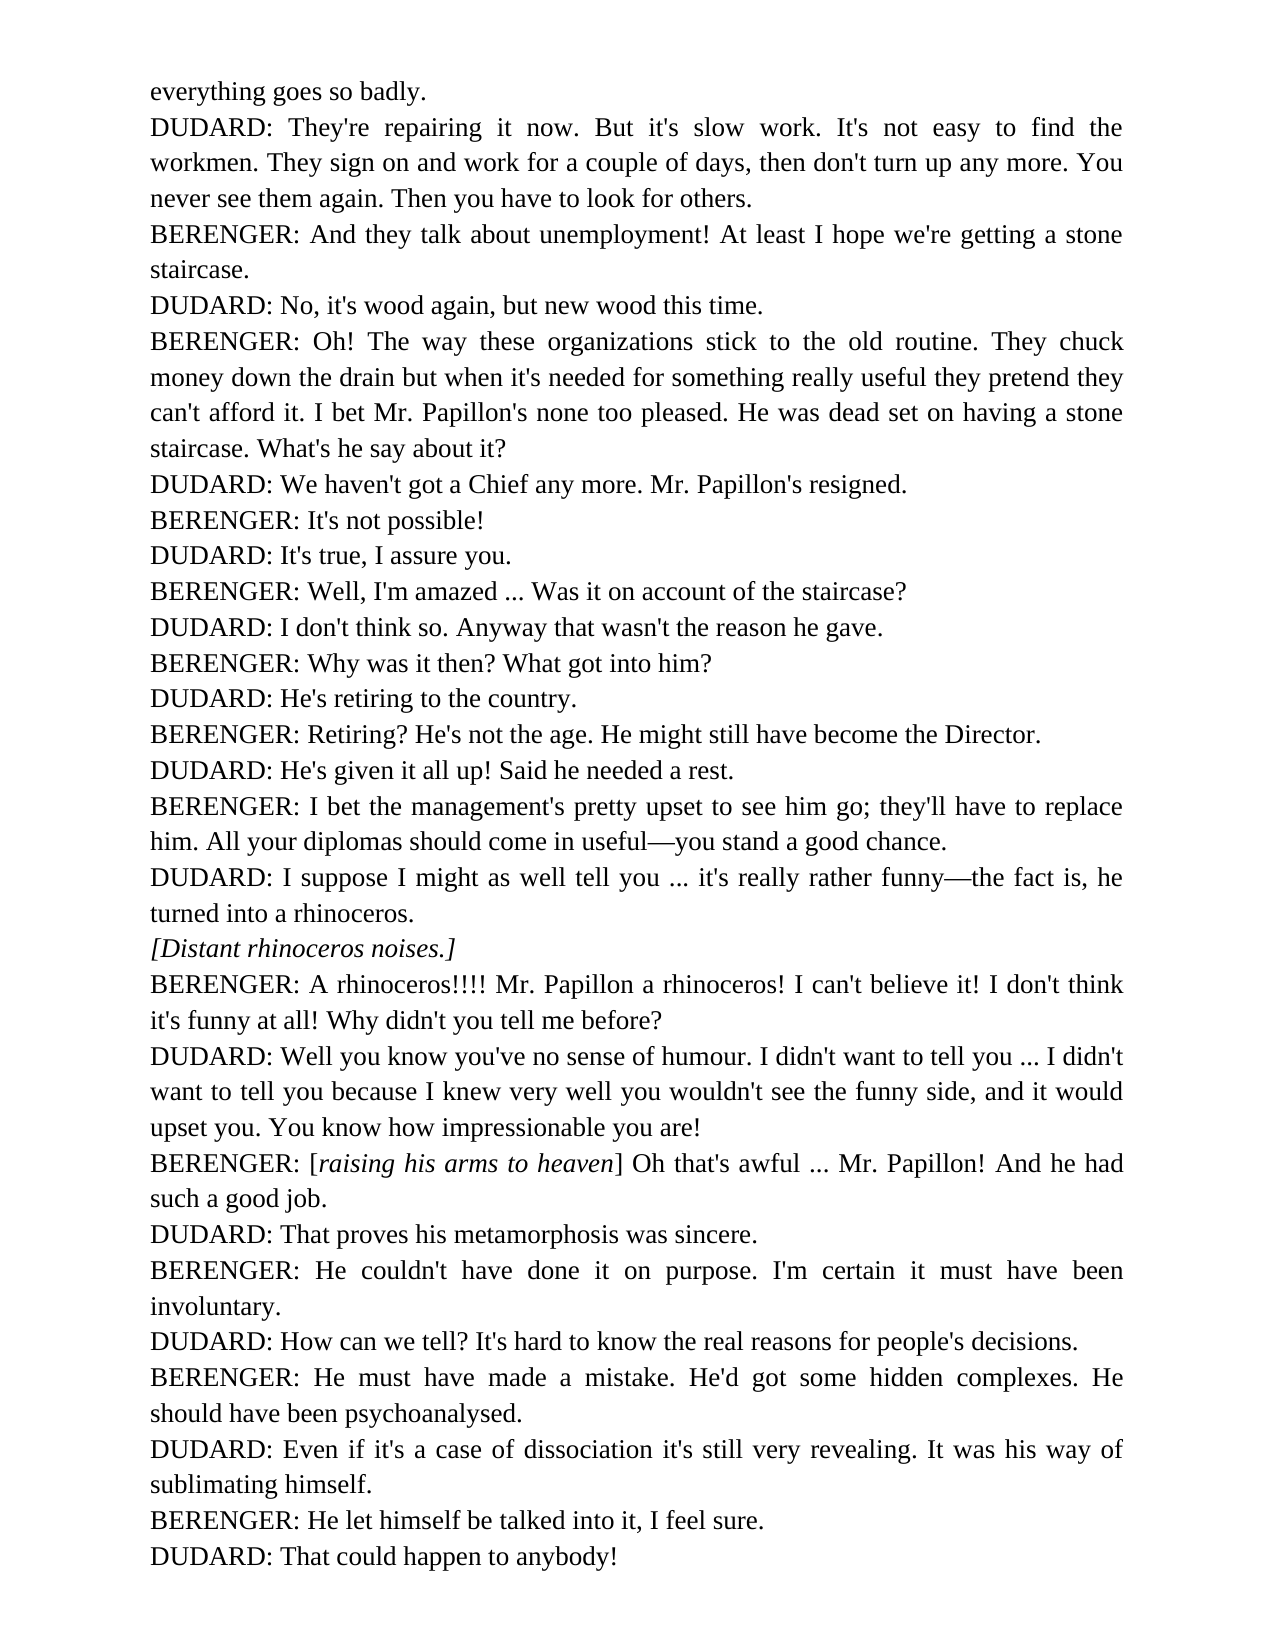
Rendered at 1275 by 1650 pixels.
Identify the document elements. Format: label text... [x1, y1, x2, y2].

text DUDARD: It's true, I assure you. [150, 539, 1125, 571]
text DUDARD: How can we tell? It's hard to know the real reasons for people's decisions. [150, 1326, 1125, 1357]
text BERENGER: Well, I'm amazed ... Was it on account of the staircase? [150, 575, 1125, 606]
text DUDARD: He's given it all up! Said he needed a rest. [150, 754, 1125, 785]
text DUDARD: Even if it's a case of dissociation it's still very revealing. It was his way of sublimating himself. [150, 1433, 1125, 1499]
text DUDARD: No, it's wood again, but new wood this time. [150, 289, 1125, 321]
text BERENGER: Oh! The way these organizations stick to the old routine. They chuck money down the drain but when it's needed for something really useful they pretend they can't afford it. I bet Mr. Papillon's none too pleased. He was dead set on having a stone staircase. What's he say about it? [150, 325, 1125, 463]
text BERENGER: Retiring? He's not the age. He might still have become the Director. [150, 718, 1125, 749]
text BERENGER: He couldn't have done it on purpose. I'm certain it must have been involuntary. [150, 1254, 1125, 1321]
text DUDARD: I suppose I might as well tell you ... it's really rather funny—the fact is, he turned into a rhinoceros. [150, 861, 1125, 928]
text BERENGER: And they talk about unemployment! At least I hope we're getting a stone staircase. [150, 218, 1125, 285]
text [Distant rhinoceros noises.] [150, 932, 1125, 964]
text DUDARD: He's retiring to the country. [150, 682, 1125, 713]
text BERENGER: He let himself be talked into it, I feel sure. [150, 1504, 1125, 1535]
text BERENGER: [raising his arms to heaven] Oh that's awful ... Mr. Papillon! And he had such a good job. [150, 1147, 1125, 1214]
text BERENGER: He must have made a mistake. He'd got some hidden complexes. He should have been psychoanalysed. [150, 1361, 1125, 1428]
text DUDARD: They're repairing it now. But it's slow work. It's not easy to find the workmen. They sign on and work for a couple of days, then don't turn up any more. You never see them again. Then you have to look for others. [150, 111, 1125, 213]
text DUDARD: That proves his metamorphosis was sincere. [150, 1218, 1125, 1249]
text DUDARD: That could happen to anybody! [150, 1540, 1125, 1571]
text DUDARD: We haven't got a Chief any more. Mr. Papillon's resigned. [150, 468, 1125, 499]
text DUDARD: I don't think so. Anyway that wasn't the reason he gave. [150, 611, 1125, 642]
text everything goes so badly. [150, 75, 1125, 106]
text DUDARD: Well you know you've no sense of humour. I didn't want to tell you ... I didn't want to tell you because I knew very well you wouldn't see the funny side, and it would upset you. You know how impressionable you are! [150, 1040, 1125, 1142]
text BERENGER: Why was it then? What got into him? [150, 647, 1125, 678]
text BERENGER: I bet the management's pretty upset to see him go; they'll have to replace him. All your diplomas should come in useful—you stand a good chance. [150, 789, 1125, 856]
text BERENGER: It's not possible! [150, 504, 1125, 535]
text BERENGER: A rhinoceros!!!! Mr. Papillon a rhinoceros! I can't believe it! I don't think it's funny at all! Why didn't you tell me before? [150, 968, 1125, 1035]
